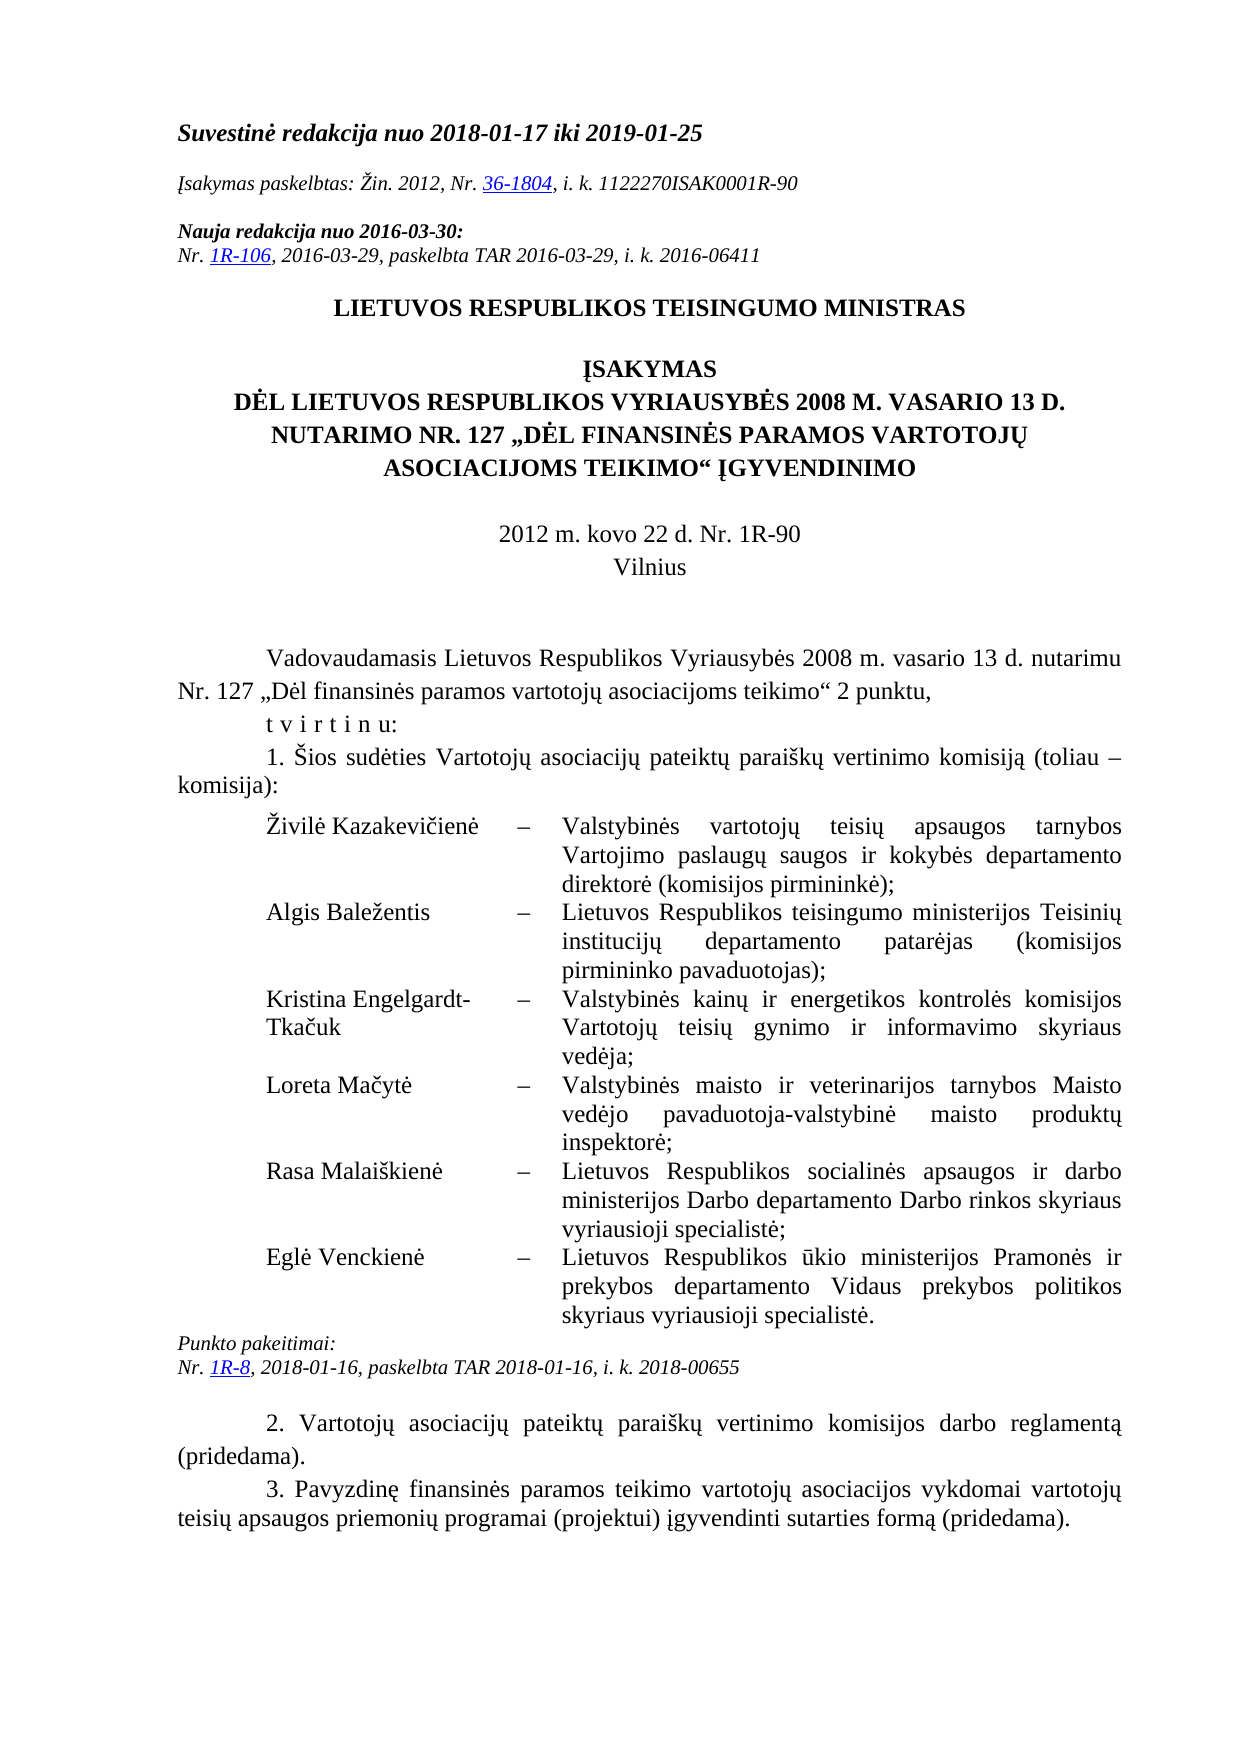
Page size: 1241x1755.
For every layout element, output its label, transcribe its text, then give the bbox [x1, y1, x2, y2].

table_cell Lietuvos Respublikos socialinės apsaugos ir darbo ministerijos Darbo departamento Darbo rinkos skyriaus vyriausioji specialistė; [547, 1156, 1122, 1242]
text Nauja redakcija nuo 2016-03-30: [177, 219, 1122, 243]
table_cell Loreta Mačytė [177, 1070, 487, 1156]
text Punkto pakeitimai: [177, 1331, 1122, 1355]
table_cell – [487, 1070, 547, 1156]
text Vadovaudamasis Lietuvos Respublikos Vyriausybės 2008 m. vasario 13 d. nutarimu Nr. 127 „Dėl finansinės paramos vartotojų asociacijoms teikimo“ 2 punktu, [177, 643, 1122, 704]
table_cell – [487, 984, 547, 1070]
table_cell Valstybinės kainų ir energetikos kontrolės komisijos Vartotojų teisių gynimo ir informavimo skyriaus vedėja; [547, 984, 1122, 1070]
table_cell – [487, 1243, 547, 1329]
text 1. Šios sudėties Vartotojų asociacijų pateiktų paraiškų vertinimo komisiją (toliau – komisija): [177, 742, 1122, 799]
text LIETUVOS RESPUBLIKOS TEISINGUMO MINISTRAS [177, 293, 1122, 322]
table_cell Rasa Malaiškienė [177, 1156, 487, 1242]
table_header Valstybinės vartotojų teisių apsaugos tarnybos Vartojimo paslaugų saugos ir kokybės departamento direktorė (komisijos pirmininkė); [547, 811, 1122, 897]
text Nr. 1R-106, 2016-03-29, paskelbta TAR 2016-03-29, i. k. 2016-06411 [177, 243, 1122, 267]
text Įsakymas paskelbtas: Žin. 2012, Nr. 36-1804, i. k. 1122270ISAK0001R-90 [177, 171, 1122, 195]
text 2. Vartotojų asociacijų pateiktų paraiškų vertinimo komisijos darbo reglamentą (pridedama). [177, 1408, 1122, 1470]
table_cell Lietuvos Respublikos ūkio ministerijos Pramonės ir prekybos departamento Vidaus prekybos politikos skyriaus vyriausioji specialistė. [547, 1243, 1122, 1329]
text Nr. 1R-8, 2018-01-16, paskelbta TAR 2018-01-16, i. k. 2018-00655 [177, 1355, 1122, 1379]
table_cell Algis Baležentis [177, 898, 487, 984]
table_cell Eglė Venckienė [177, 1243, 487, 1329]
table_cell Lietuvos Respublikos teisingumo ministerijos Teisinių institucijų departamento patarėjas (komisijos pirmininko pavaduotojas); [547, 898, 1122, 984]
text tvirtinu: [177, 709, 1122, 737]
text DĖL LIETUVOS RESPUBLIKOS VYRIAUSYBĖS 2008 M. VASARIO 13 D. NUTARIMO NR. 127 „DĖL FINANSINĖS PARAMOS VARTOTOJŲ ASOCIACIJOMS TEIKIMO“ ĮGYVENDINIMO [177, 387, 1122, 482]
text ĮSAKYMAS [177, 354, 1122, 383]
table_header – [487, 811, 547, 897]
table_cell Kristina Engelgardt-Tkačuk [177, 984, 487, 1070]
table_cell – [487, 898, 547, 984]
text 2012 m. kovo 22 d. Nr. 1R-90 [177, 519, 1122, 548]
text 3. Pavyzdinę finansinės paramos teikimo vartotojų asociacijos vykdomai vartotojų teisių apsaugos priemonių programai (projektui) įgyvendinti sutarties formą (pridedama). [177, 1474, 1122, 1532]
table_cell Valstybinės maisto ir veterinarijos tarnybos Maisto vedėjo pavaduotoja-valstybinė maisto produktų inspektorė; [547, 1070, 1122, 1156]
table_header Živilė Kazakevičienė [177, 811, 487, 897]
text Suvestinė redakcija nuo 2018-01-17 iki 2019-01-25 [177, 118, 1122, 147]
text Vilnius [177, 552, 1122, 581]
table_cell – [487, 1156, 547, 1242]
